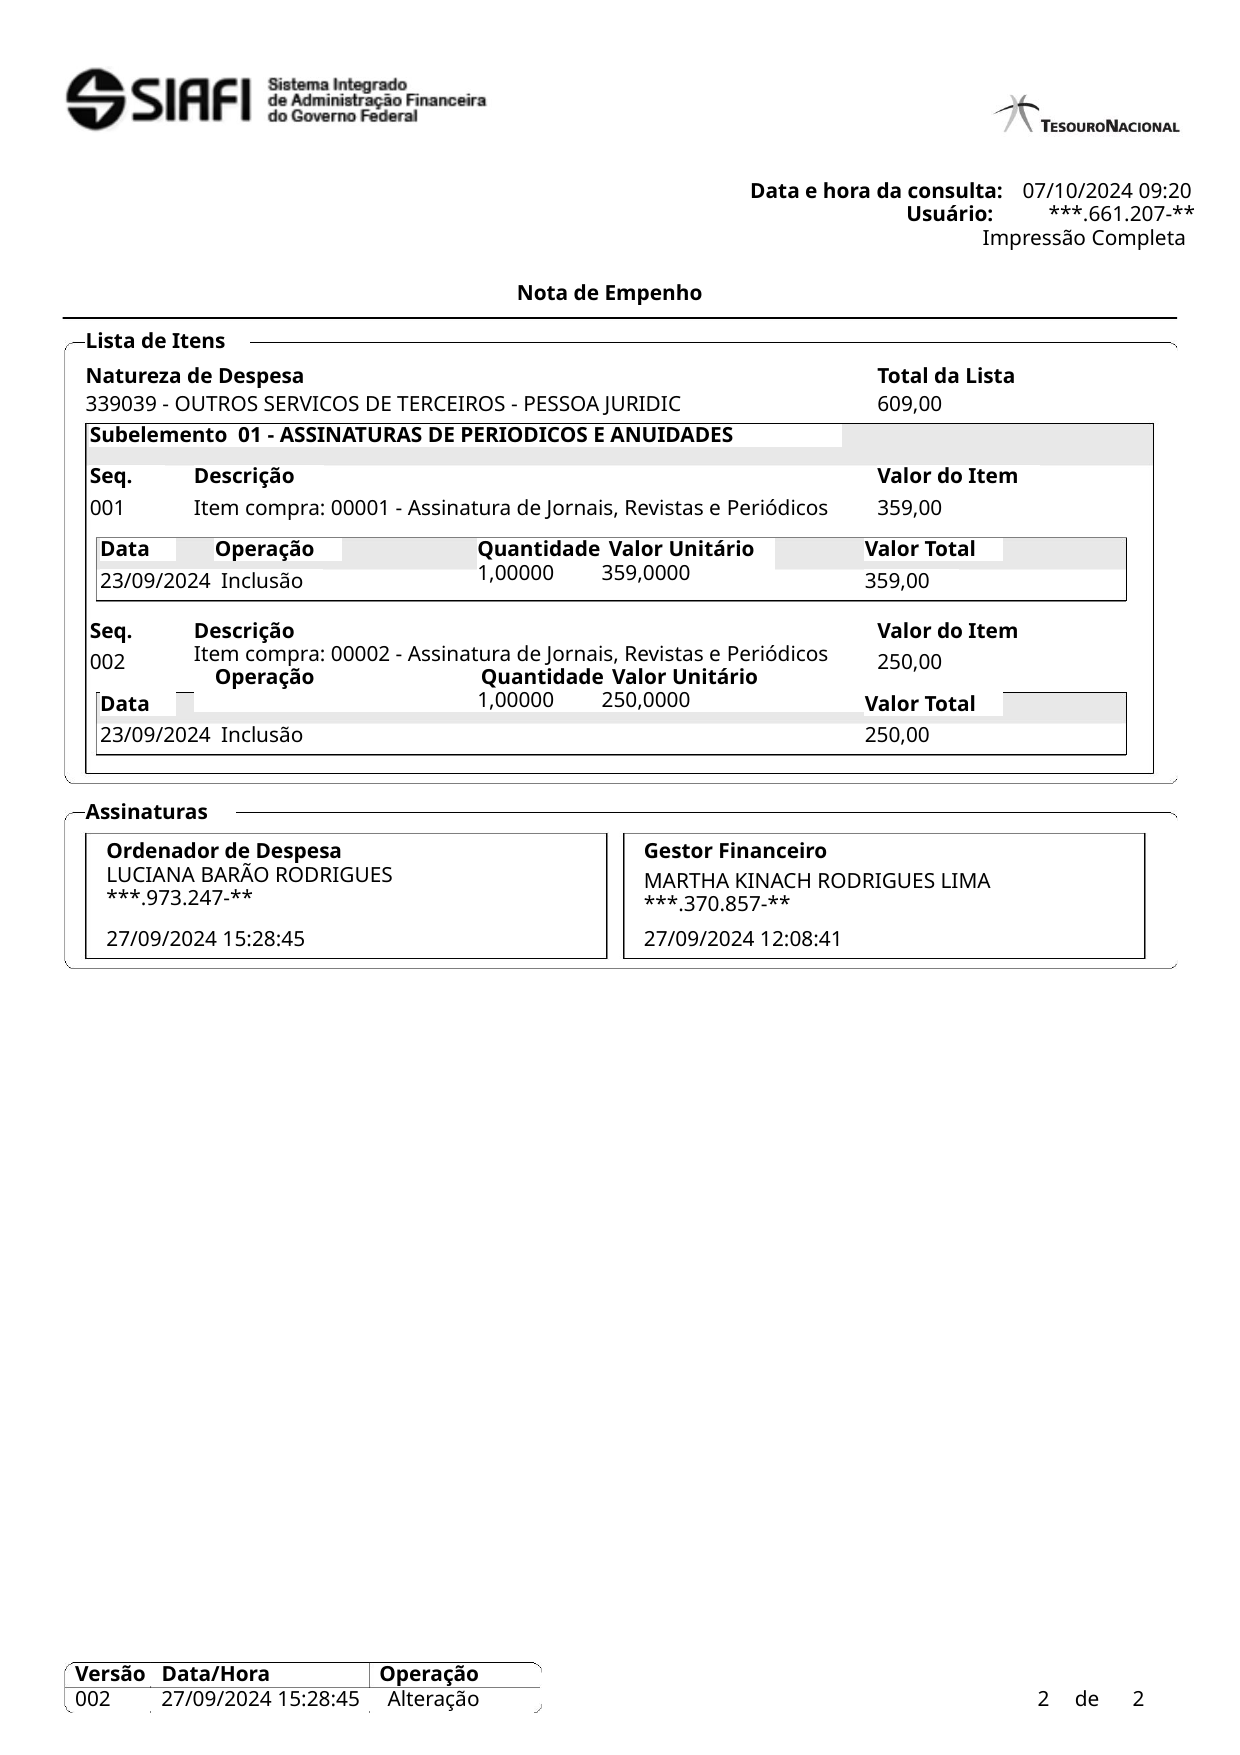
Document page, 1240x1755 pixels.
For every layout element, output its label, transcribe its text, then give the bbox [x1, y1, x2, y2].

text 1,00000 250,0000 [477, 689, 902, 712]
text 002 27/09/2024 15:28:45 Alteração [75, 1688, 526, 1711]
text LUCIANA BARÃO RODRIGUES [106, 863, 452, 887]
text Usuário: ***.661.207-** [906, 203, 1238, 226]
text Seq. [89, 465, 165, 488]
text 27/09/2024 12:08:41 [644, 928, 866, 951]
text Data [100, 692, 176, 716]
text ***.370.857-** [644, 893, 1056, 916]
text Assinaturas [85, 801, 236, 824]
text Data [100, 538, 176, 561]
text 27/09/2024 15:28:45 [106, 928, 328, 951]
text 1,00000 359,0000 [477, 561, 775, 585]
text 23/09/2024 Inclusão [100, 724, 323, 747]
text Subelemento 01 - ASSINATURAS DE PERIODICOS E ANUIDADES [89, 424, 842, 447]
text Gestor Financeiro [644, 840, 853, 863]
text Operação Quantidade Valor Unitário [214, 666, 902, 689]
text Valor do Item [877, 465, 1040, 488]
text Quantidade Valor Unitário [477, 538, 775, 561]
text 250,00 [864, 724, 959, 747]
text Versão Data/Hora [75, 1663, 290, 1686]
text 339039 - OUTROS SERVICOS DE TERCEIROS - PESSOA JURIDIC [85, 392, 826, 416]
text 001 [89, 497, 156, 520]
text Valor Total [864, 538, 1003, 561]
text Descrição [194, 465, 324, 488]
text Valor Total [864, 692, 1003, 716]
text 609,00 [877, 392, 972, 416]
text 359,00 [864, 569, 959, 593]
text Impressão Completa [982, 226, 1238, 249]
text de [1074, 1688, 1129, 1711]
text Item compra: 00002 - Assinatura de Jornais, Revistas e Periódicos [194, 643, 902, 666]
text 359,00 [877, 497, 972, 520]
text Descrição [194, 619, 877, 643]
text Total da Lista [877, 365, 1042, 388]
text 2 [1037, 1688, 1074, 1711]
text Natureza de Despesa [85, 365, 326, 388]
text Seq. [89, 619, 165, 643]
text Valor do Item [877, 619, 1040, 643]
text 250,00 [877, 651, 972, 674]
text Lista de Itens [85, 330, 250, 353]
text 002 [89, 651, 156, 674]
text Item compra: 00001 - Assinatura de Jornais, Revistas e Periódicos [194, 497, 877, 520]
text 2 [1132, 1688, 1175, 1711]
text Nota de Empenho [517, 282, 725, 305]
text Operação [214, 538, 342, 561]
text Ordenador de Despesa [106, 840, 452, 863]
text Data e hora da consulta: 07/10/2024 09:20 [750, 180, 1238, 203]
text MARTHA KINACH RODRIGUES LIMA [644, 869, 1056, 893]
text 23/09/2024 Inclusão [100, 569, 323, 593]
text Operação [379, 1663, 506, 1686]
text ***.973.247-** [106, 887, 452, 910]
